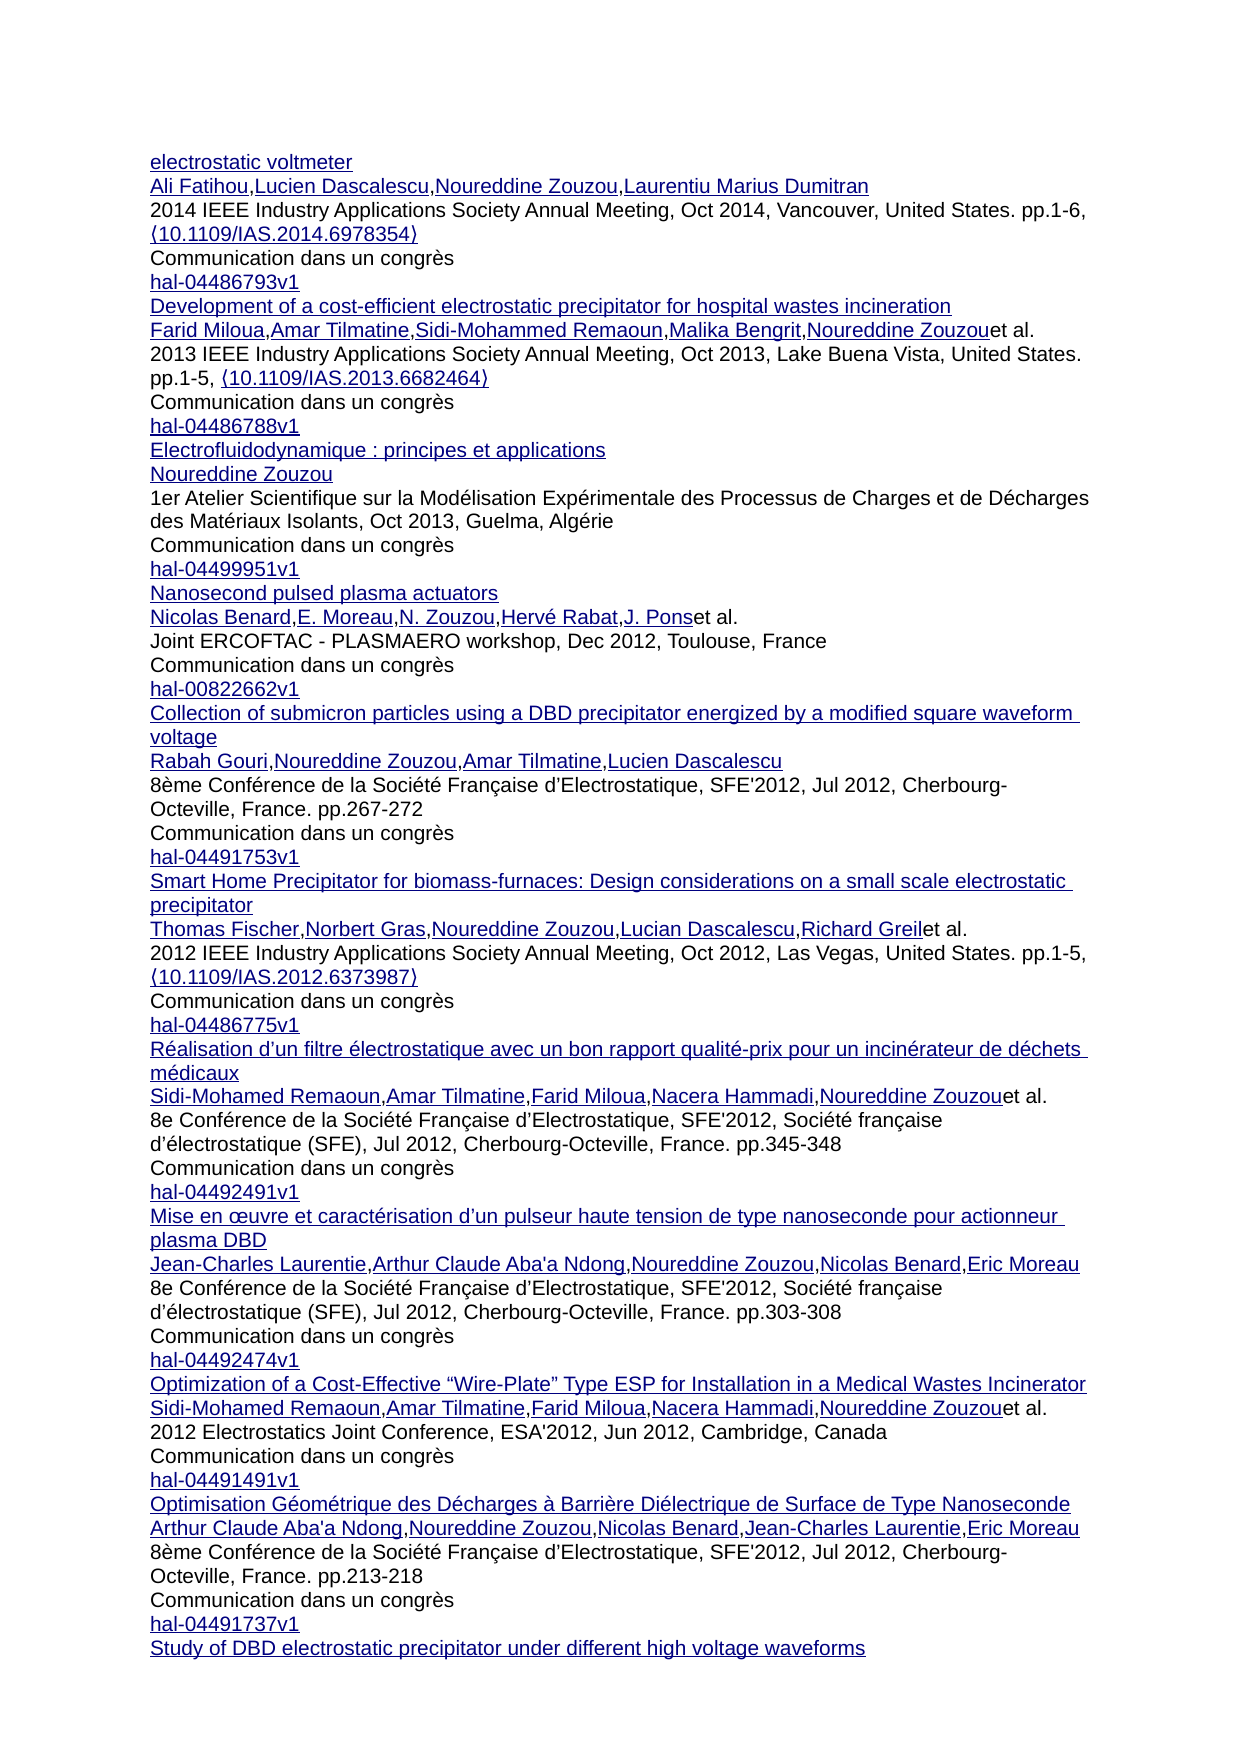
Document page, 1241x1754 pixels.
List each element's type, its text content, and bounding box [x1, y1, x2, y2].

table_cell Study of DBD electrostatic precipitator under different high voltage waveforms [150, 1635, 1090, 1659]
table_cell Electrofluidodynamique : principes et applications Noureddine Zouzou 1er Atelier Scientifique sur la Modélisation Expérimentale des Processus de Charges et de Décharges des Matériaux Isolants, Oct 2013, Guelma, Algérie Communication dans un congrès hal-04499951v1 [150, 438, 1090, 581]
table_cell Collection of submicron particles using a DBD precipitator energized by a modified square waveform voltage Rabah Gouri,Noureddine Zouzou,Amar Tilmatine,Lucien Dascalescu 8ème Conférence de la Société Française d’Electrostatique, SFE'2012, Jul 2012, Cherbourg-Octeville, France. pp.267-272 Communication dans un congrès hal-04491753v1 [150, 701, 1090, 869]
table_cell Smart Home Precipitator for biomass-furnaces: Design considerations on a small scale electrostatic precipitator Thomas Fischer,Norbert Gras,Noureddine Zouzou,Lucian Dascalescu,Richard Greilet al. 2012 IEEE Industry Applications Society Annual Meeting, Oct 2012, Las Vegas, United States. pp.1-5, ⟨10.1109/IAS.2012.6373987⟩ Communication dans un congrès hal-04486775v1 [150, 869, 1090, 1036]
table_cell Development of a cost-efficient electrostatic precipitator for hospital wastes incineration Farid Miloua,Amar Tilmatine,Sidi-Mohammed Remaoun,Malika Bengrit,Noureddine Zouzouet al. 2013 IEEE Industry Applications Society Annual Meeting, Oct 2013, Lake Buena Vista, United States. pp.1-5, ⟨10.1109/IAS.2013.6682464⟩ Communication dans un congrès hal-04486788v1 [150, 294, 1090, 437]
table_cell Optimisation Géométrique des Décharges à Barrière Diélectrique de Surface de Type Nanoseconde Arthur Claude Aba'a Ndong,Noureddine Zouzou,Nicolas Benard,Jean-Charles Laurentie,Eric Moreau 8ème Conférence de la Société Française d’Electrostatique, SFE'2012, Jul 2012, Cherbourg-Octeville, France. pp.213-218 Communication dans un congrès hal-04491737v1 [150, 1492, 1090, 1635]
table_cell Optimization of a Cost-Effective “Wire-Plate” Type ESP for Installation in a Medical Wastes Incinerator Sidi-Mohamed Remaoun,Amar Tilmatine,Farid Miloua,Nacera Hammadi,Noureddine Zouzouet al. 2012 Electrostatics Joint Conference, ESA'2012, Jun 2012, Cambridge, Canada Communication dans un congrès hal-04491491v1 [150, 1372, 1090, 1492]
table_cell Réalisation d’un filtre électrostatique avec un bon rapport qualité-prix pour un incinérateur de déchets médicaux Sidi-Mohamed Remaoun,Amar Tilmatine,Farid Miloua,Nacera Hammadi,Noureddine Zouzouet al. 8e Conférence de la Société Française d’Electrostatique, SFE'2012, Société française d’électrostatique (SFE), Jul 2012, Cherbourg-Octeville, France. pp.345-348 Communication dans un congrès hal-04492491v1 [150, 1036, 1090, 1204]
table_cell Interpretation of surface potential measurements performed with the vibrating capacitive probe of an electrostatic voltmeter Ali Fatihou,Lucien Dascalescu,Noureddine Zouzou,Laurentiu Marius Dumitran 2014 IEEE Industry Applications Society Annual Meeting, Oct 2014, Vancouver, United States. pp.1-6, ⟨10.1109/IAS.2014.6978354⟩ Communication dans un congrès hal-04486793v1 [150, 150, 1090, 294]
table_cell Nanosecond pulsed plasma actuators Nicolas Benard,E. Moreau,N. Zouzou,Hervé Rabat,J. Ponset al. Joint ERCOFTAC - PLASMAERO workshop, Dec 2012, Toulouse, France Communication dans un congrès hal-00822662v1 [150, 581, 1090, 701]
table_cell Mise en œuvre et caractérisation d’un pulseur haute tension de type nanoseconde pour actionneur plasma DBD Jean-Charles Laurentie,Arthur Claude Aba'a Ndong,Noureddine Zouzou,Nicolas Benard,Eric Moreau 8e Conférence de la Société Française d’Electrostatique, SFE'2012, Société française d’électrostatique (SFE), Jul 2012, Cherbourg-Octeville, France. pp.303-308 Communication dans un congrès hal-04492474v1 [150, 1204, 1090, 1372]
